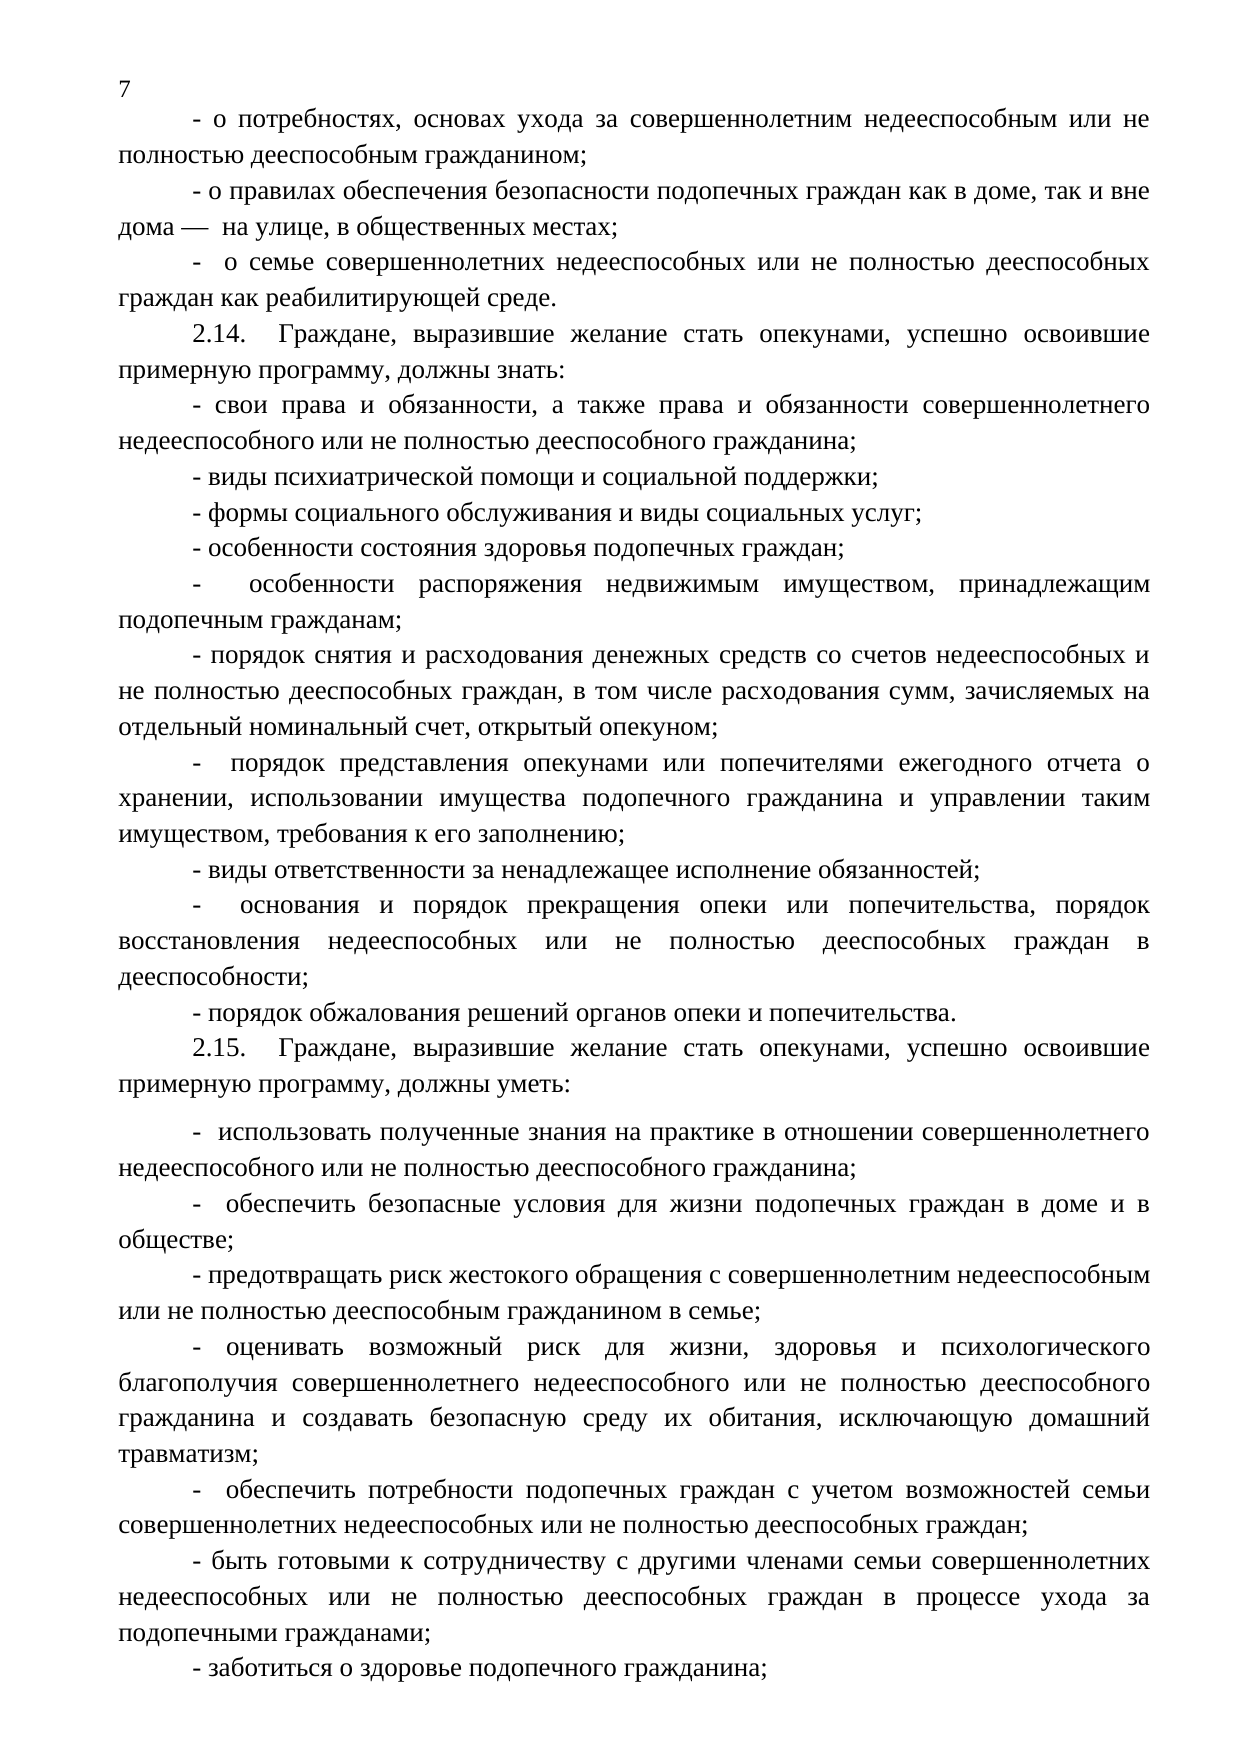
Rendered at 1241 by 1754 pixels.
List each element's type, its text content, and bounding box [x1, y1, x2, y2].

text 2.14. Граждане, выразившие желание стать опекунами, успешно освоившие примерную программу, должны знать: [118, 317, 1152, 384]
text - оценивать возможный риск для жизни, здоровья и психологического благополучия совершеннолетнего недееспособного или не полностью дееспособного гражданина и создавать безопасную среду их обитания, исключающую домашний травматизм; [118, 1330, 1152, 1468]
text - свои права и обязанности, а также права и обязанности совершеннолетнего недееспособного или не полностью дееспособного гражданина; [118, 388, 1152, 455]
text - заботиться о здоровье подопечного гражданина; [118, 1651, 1152, 1683]
text - формы социального обслуживания и виды социальных услуг; [118, 496, 1152, 527]
text - порядок представления опекунами или попечителями ежегодного отчета о хранении, использовании имущества подопечного гражданина и управлении таким имуществом, требования к его заполнению; [118, 746, 1152, 848]
text - использовать полученные знания на практике в отношении совершеннолетнего недееспособного или не полностью дееспособного гражданина; [118, 1116, 1152, 1182]
text - о потребностях, основах ухода за совершеннолетним недееспособным или не полностью дееспособным гражданином; [118, 103, 1152, 169]
text - порядок обжалования решений органов опеки и попечительства. [118, 996, 1152, 1027]
text - порядок снятия и расходования денежных средств со счетов недееспособных и не полностью дееспособных граждан, в том числе расходования сумм, зачисляемых на отдельный номинальный счет, открытый опекуном; [118, 638, 1152, 741]
text - обеспечить безопасные условия для жизни подопечных граждан в доме и в обществе; [118, 1187, 1152, 1254]
text - особенности состояния здоровья подопечных граждан; [118, 531, 1152, 562]
text 2.15. Граждане, выразившие желание стать опекунами, успешно освоившие примерную программу, должны уметь: [118, 1032, 1152, 1098]
text - о семье совершеннолетних недееспособных или не полностью дееспособных граждан как реабилитирующей среде. [118, 246, 1152, 312]
text - обеспечить потребности подопечных граждан с учетом возможностей семьи совершеннолетних недееспособных или не полностью дееспособных граждан; [118, 1473, 1152, 1540]
text - быть готовыми к сотрудничеству с другими членами семьи совершеннолетних недееспособных или не полностью дееспособных граждан в процессе ухода за подопечными гражданами; [118, 1544, 1152, 1647]
text - виды психиатрической помощи и социальной поддержки; [118, 460, 1152, 491]
text - предотвращать риск жестокого обращения с совершеннолетним недееспособным или не полностью дееспособным гражданином в семье; [118, 1258, 1152, 1325]
text - особенности распоряжения недвижимым имуществом, принадлежащим подопечным гражданам; [118, 567, 1152, 634]
text - основания и порядок прекращения опеки или попечительства, порядок восстановления недееспособных или не полностью дееспособных граждан в дееспособности; [118, 889, 1152, 991]
text - о правилах обеспечения безопасности подопечных граждан как в доме, так и вне дома — на улице, в общественных местах; [118, 174, 1152, 241]
text - виды ответственности за ненадлежащее исполнение обязанностей; [118, 853, 1152, 884]
